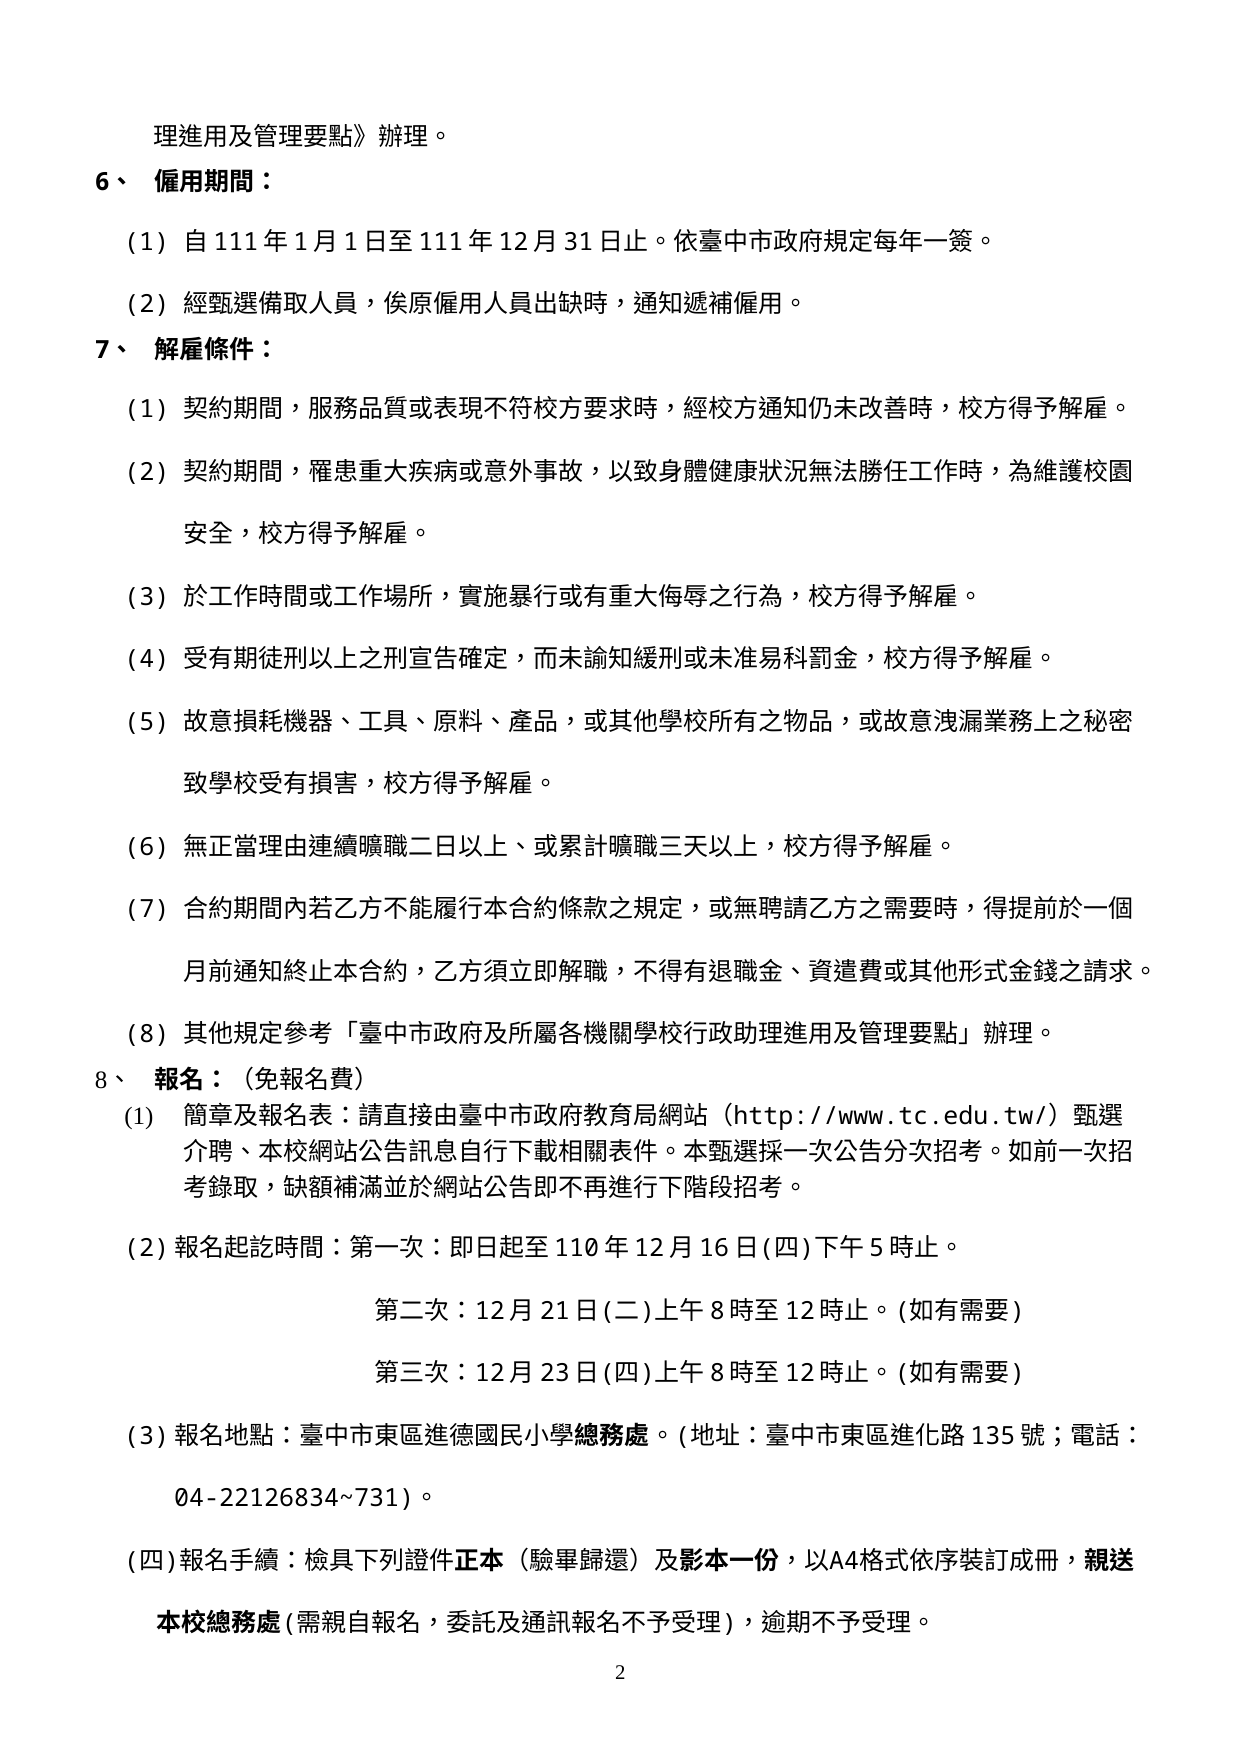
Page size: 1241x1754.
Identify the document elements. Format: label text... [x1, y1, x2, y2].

list 其他規定參考「臺中市政府及所屬各機關學校行政助理進用及管理要點」辦理。 [124, 990, 1146, 1053]
list 報名：（免報名費） [94, 1059, 1146, 1095]
list 解雇條件： [94, 329, 1146, 365]
text 第二次：12月21日(二)上午8時至12時止。(如有需要) [324, 1267, 1146, 1329]
text (四)報名手續：檢具下列證件正本（驗畢歸還）及影本一份，以A4格式依序裝訂成冊，親送本校總務處(需親自報名，委託及通訊報名不予受理)，逾期不予受理。 [124, 1517, 1146, 1642]
list 自111年1月1日至111年12月31日止。依臺中市政府規定每年一簽。 [124, 198, 1146, 260]
list 契約期間，服務品質或表現不符校方要求時，經校方通知仍未改善時，校方得予解雇。 [124, 365, 1146, 428]
list 故意損耗機器、工具、原料、產品，或其他學校所有之物品，或故意洩漏業務上之秘密致學校受有損害，校方得予解雇。 [124, 678, 1146, 803]
list 報名起訖時間：第一次：即日起至110年12月16日(四)下午5時止。 [124, 1204, 1146, 1267]
list 報名地點：臺中市東區進德國民小學總務處。(地址：臺中市東區進化路135號；電話：04-22126834~731)。 [124, 1392, 1146, 1517]
list 無正當理由連續曠職二日以上、或累計曠職三天以上，校方得予解雇。 [124, 803, 1146, 865]
text 理進用及管理要點》辦理。 [153, 93, 1146, 155]
list 合約期間內若乙方不能履行本合約條款之規定，或無聘請乙方之需要時，得提前於一個月前通知終止本合約，乙方須立即解職，不得有退職金、資遣費或其他形式金錢之請求。 [124, 865, 1146, 990]
list 僱用期間： [94, 162, 1146, 198]
list 簡章及報名表：請直接由臺中市政府教育局網站（http://www.tc.edu.tw/）甄選介聘、本校網站公告訊息自行下載相關表件。本甄選採⼀次公告分次招考。如前⼀次招考錄取，缺額補滿並於網站公告即不再進行下階段招考。 [124, 1095, 1146, 1204]
list 於工作時間或工作場所，實施暴行或有重大侮辱之行為，校方得予解雇。 [124, 553, 1146, 615]
list 經甄選備取人員，俟原僱用人員出缺時，通知遞補僱用。 [124, 260, 1146, 323]
text 第三次：12月23日(四)上午8時至12時止。(如有需要) [303, 1329, 1146, 1392]
list 受有期徒刑以上之刑宣告確定，而未諭知緩刑或未准易科罰金，校方得予解雇。 [124, 615, 1146, 678]
list 契約期間，罹患重大疾病或意外事故，以致身體健康狀況無法勝任工作時，為維護校園安全，校方得予解雇。 [124, 428, 1146, 553]
